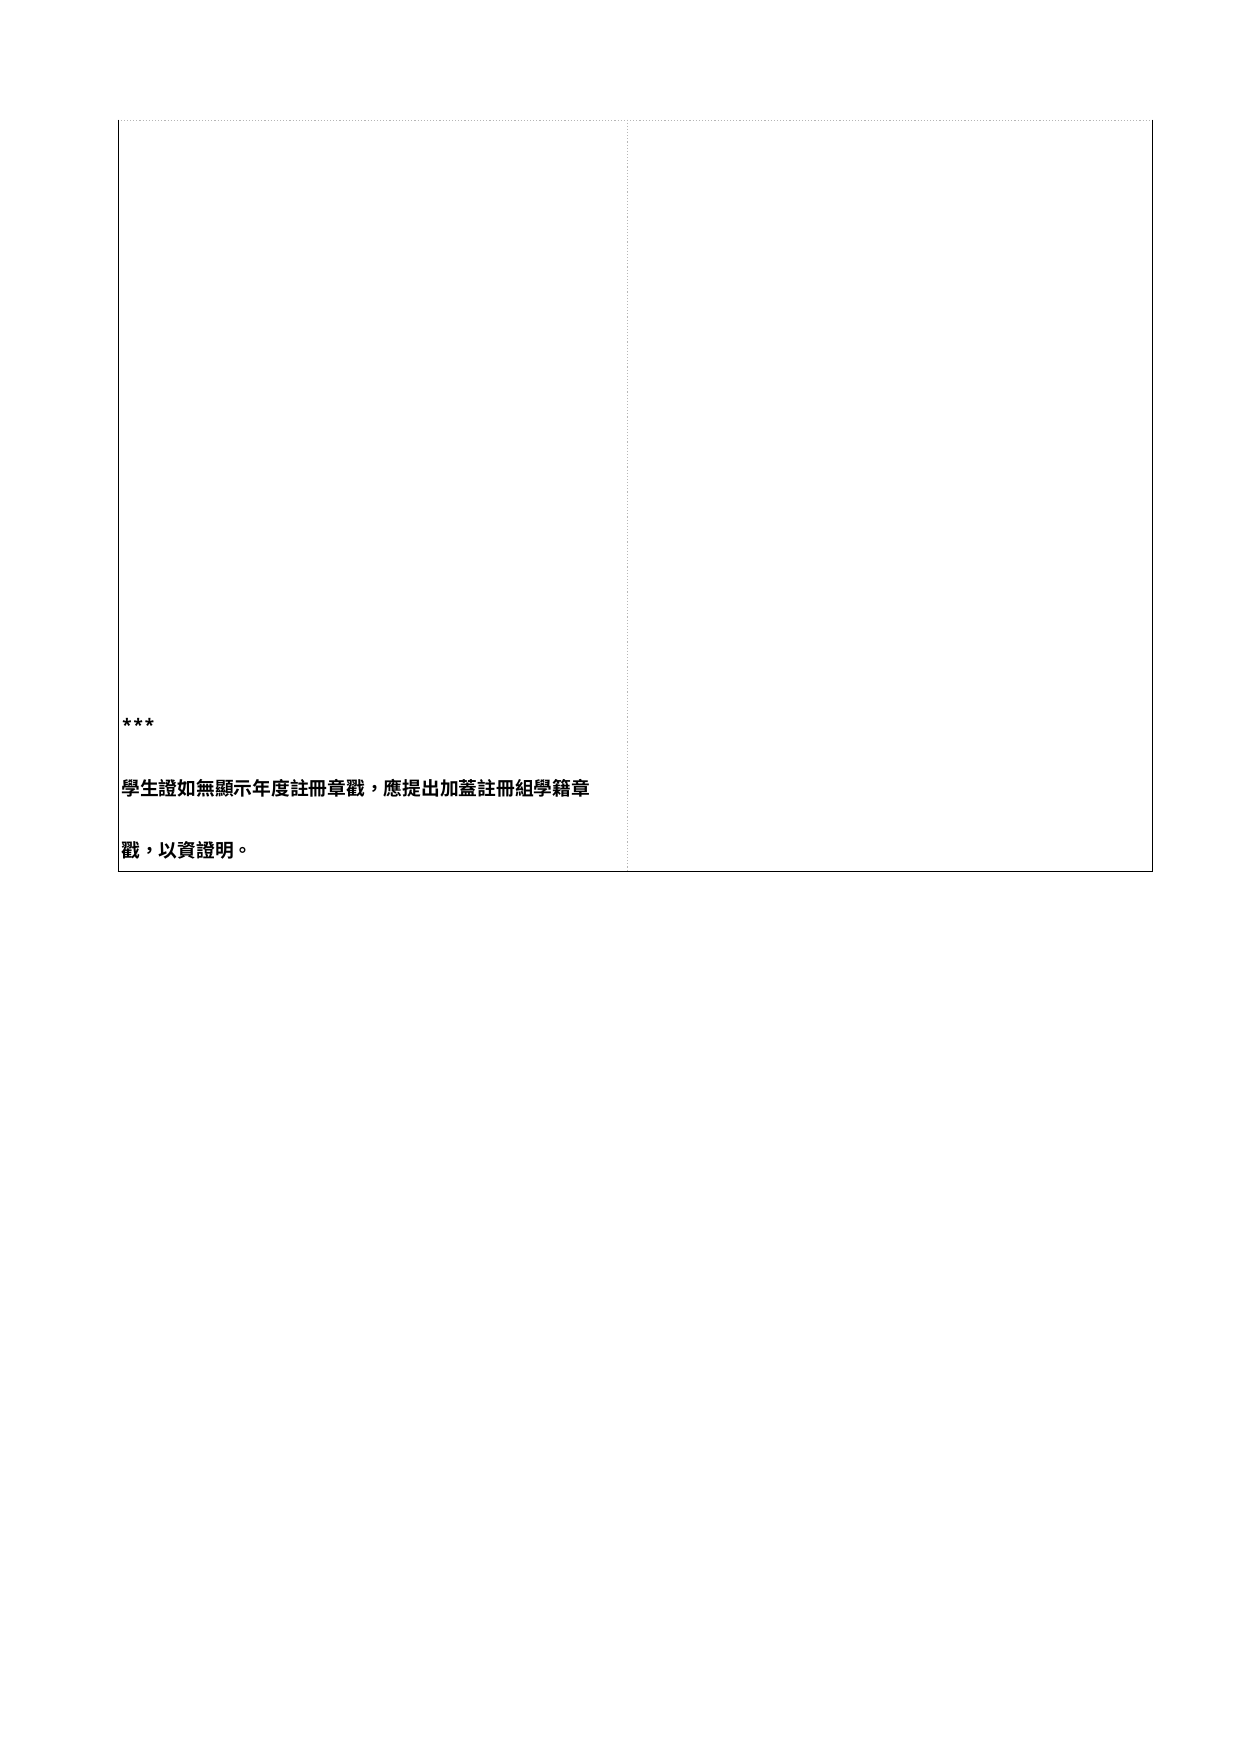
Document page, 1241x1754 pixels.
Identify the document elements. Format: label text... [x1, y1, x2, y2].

table_cell [627, 120, 1152, 871]
table_cell *** 學生證如無顯示年度註冊章戳，應提出加蓋註冊組學籍章戳，以資證明。 [119, 120, 627, 871]
